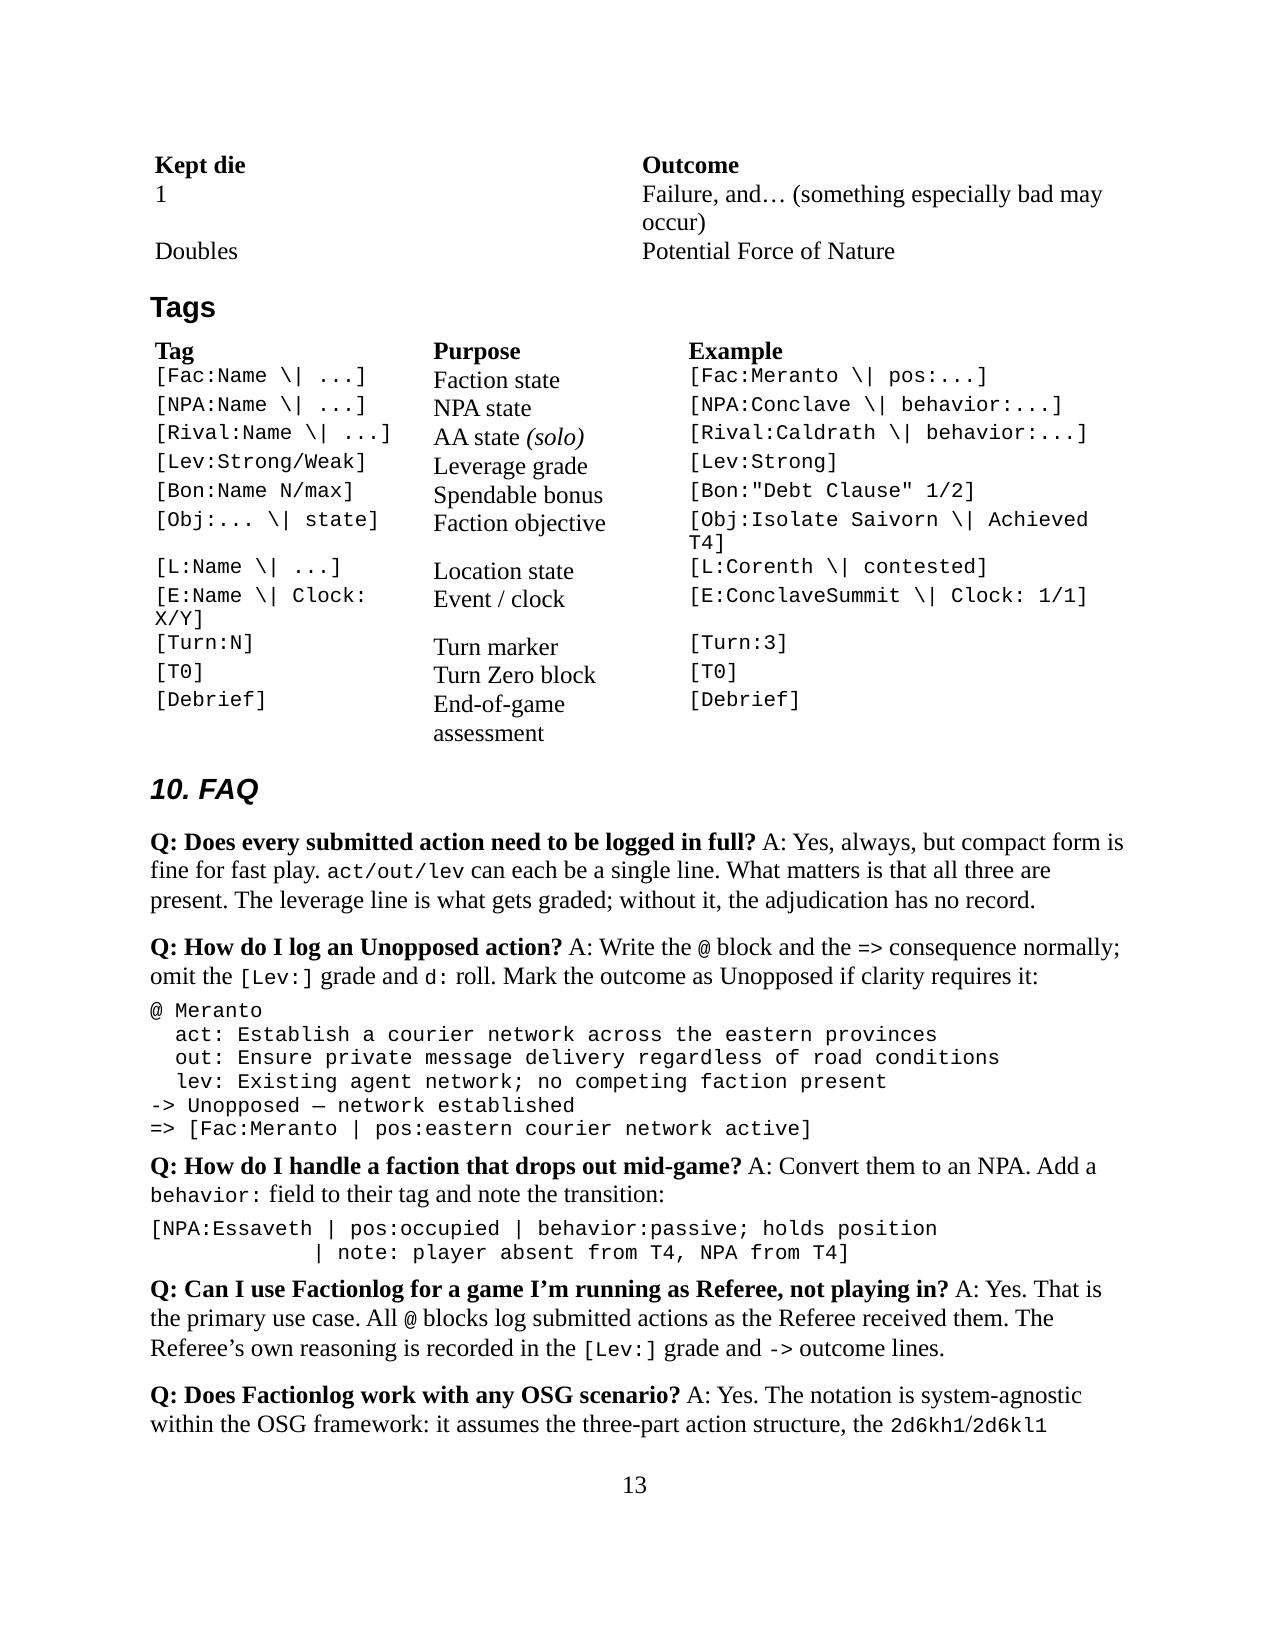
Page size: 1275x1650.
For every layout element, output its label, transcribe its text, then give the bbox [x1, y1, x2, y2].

table_cell AA state (solo) [429, 422, 684, 451]
table_cell [Fac:Meranto \| pos:...] [684, 365, 1125, 393]
subtitle 10. FAQ [150, 772, 1125, 805]
table_cell Faction objective [429, 509, 684, 556]
table_cell [T0] [684, 661, 1125, 689]
table_cell [Debrief] [684, 689, 1125, 747]
table_cell End-of-game assessment [429, 689, 684, 747]
text [NPA:Essaveth | pos:occupied | behavior:passive; holds position [150, 1218, 1125, 1242]
text Q: How do I log an Unopposed action? A: Write the @ block and the => consequence normally; omit the [Lev:] grade and d: roll. Mark the outcome as Unopposed if clarity requires it: [150, 932, 1125, 991]
table_header Outcome [638, 150, 1125, 179]
table_cell Location state [429, 556, 684, 584]
text out: Ensure private message delivery regardless of road conditions [150, 1047, 1125, 1071]
table_cell 1 [150, 179, 637, 236]
table_cell [Fac:Name \| ...] [150, 365, 428, 393]
table_cell [L:Name \| ...] [150, 556, 428, 584]
table_cell Leverage grade [429, 451, 684, 480]
table_cell Potential Force of Nature [638, 236, 1125, 265]
text => [Fac:Meranto | pos:eastern courier network active] [150, 1118, 1125, 1142]
table_header Purpose [429, 336, 684, 365]
subtitle Tags [150, 290, 1125, 323]
table_cell [NPA:Name \| ...] [150, 394, 428, 422]
text Q: How do I handle a faction that drops out mid-game? A: Convert them to an NPA. Add a behavior: field to their tag and note the transition: [150, 1151, 1125, 1209]
text | note: player absent from T4, NPA from T4] [150, 1242, 1125, 1265]
table_cell Failure, and… (something especially bad may occur) [638, 179, 1125, 236]
table_cell [T0] [150, 661, 428, 689]
table_cell [E:ConclaveSummit \| Clock: 1/1] [684, 585, 1125, 632]
table_cell Event / clock [429, 585, 684, 632]
text Q: Does every submitted action need to be logged in full? A: Yes, always, but compact form is fine for fast play. act/out/lev can each be a single line. What matters is that all three are present. The leverage line is what gets graded; without it, the adjudication has no record. [150, 827, 1125, 914]
table_cell [Debrief] [150, 689, 428, 747]
text Q: Does Factionlog work with any OSG scenario? A: Yes. The notation is system-agnostic within the OSG framework: it assumes the three-part action structure, the 2d6kh1/2d6kl1 [150, 1380, 1125, 1438]
table_cell [Rival:Caldrath \| behavior:...] [684, 422, 1125, 451]
table_header Example [684, 336, 1125, 365]
table_cell [Lev:Strong] [684, 451, 1125, 480]
table_cell [Bon:Name N/max] [150, 480, 428, 508]
table_cell [L:Corenth \| contested] [684, 556, 1125, 584]
table_cell Turn Zero block [429, 661, 684, 689]
table_cell Faction state [429, 365, 684, 393]
table_cell [Turn:3] [684, 632, 1125, 661]
table_header Tag [150, 336, 428, 365]
table_cell [NPA:Conclave \| behavior:...] [684, 394, 1125, 422]
text lev: Existing agent network; no competing faction present [150, 1071, 1125, 1094]
table_cell [Lev:Strong/Weak] [150, 451, 428, 480]
table_cell [Obj:... \| state] [150, 509, 428, 556]
table_cell [E:Name \| Clock: X/Y] [150, 585, 428, 632]
table_cell Turn marker [429, 632, 684, 661]
table_cell [Bon:"Debt Clause" 1/2] [684, 480, 1125, 508]
text Q: Can I use Factionlog for a game I’m running as Referee, not playing in? A: Yes. That is the primary use case. All @ blocks log submitted actions as the Referee received them. The Referee’s own reasoning is recorded in the [Lev:] grade and -> outcome lines. [150, 1274, 1125, 1362]
table_cell NPA state [429, 394, 684, 422]
table_cell Spendable bonus [429, 480, 684, 508]
text -> Unopposed — network established [150, 1094, 1125, 1118]
table_cell [Turn:N] [150, 632, 428, 661]
table_cell [Rival:Name \| ...] [150, 422, 428, 451]
text @ Meranto [150, 1000, 1125, 1024]
table_cell [Obj:Isolate Saivorn \| Achieved T4] [684, 509, 1125, 556]
table_cell Doubles [150, 236, 637, 265]
text act: Establish a courier network across the eastern provinces [150, 1024, 1125, 1047]
table_header Kept die [150, 150, 637, 179]
